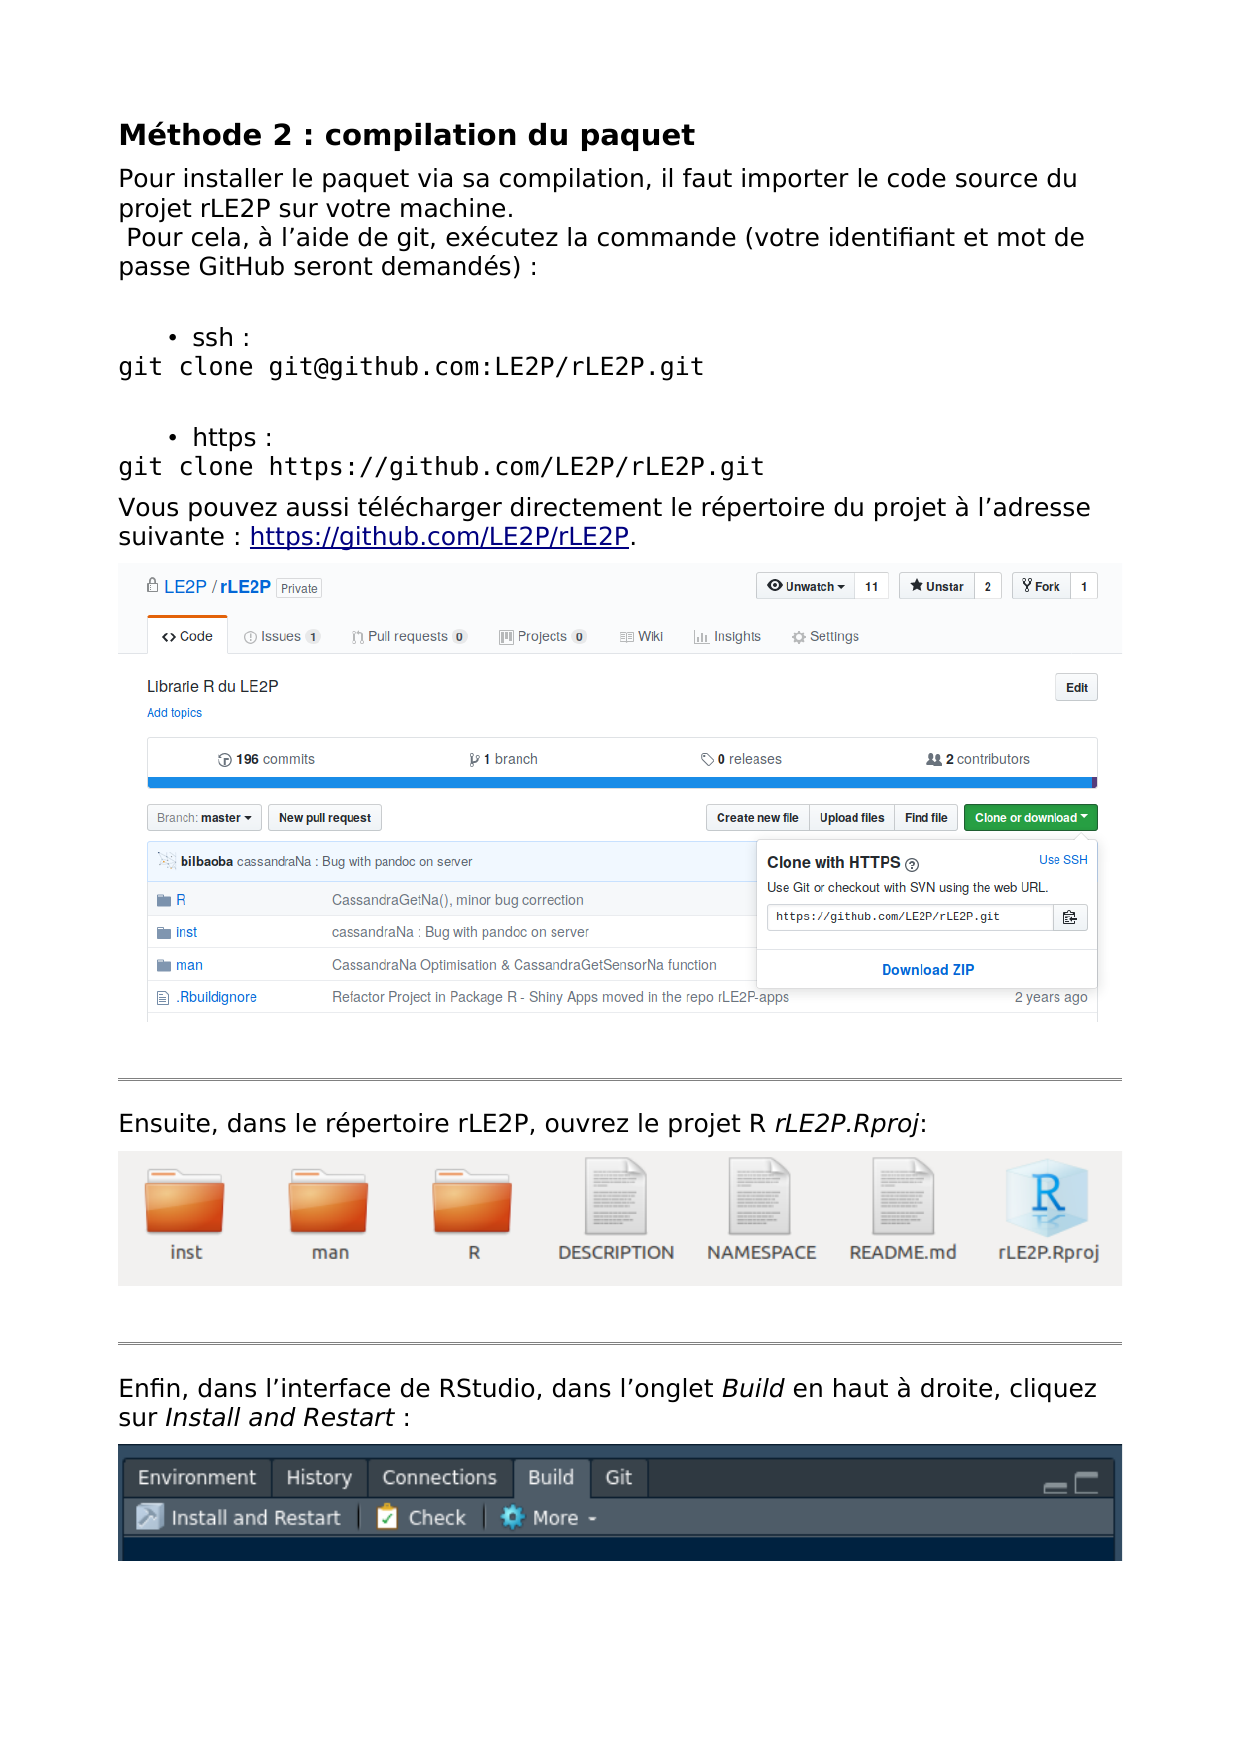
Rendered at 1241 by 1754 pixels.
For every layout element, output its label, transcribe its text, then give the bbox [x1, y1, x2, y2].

text Enfin, dans l’interface de RStudio, dans l’onglet Build en haut à droite, cliquez sur Install and Restart : [118, 1374, 1122, 1432]
list ssh : [177, 323, 1122, 352]
list https : [177, 423, 1122, 452]
text Ensuite, dans le répertoire rLE2P, ouvrez le projet R rLE2P.Rproj: [118, 1109, 1122, 1139]
picture [118, 563, 1123, 1022]
text Pour installer le paquet via sa compilation, il faut importer le code source du projet rLE2P sur votre machine. Pour cela, à l’aide de git, exécutez la commande (votre identifiant et mot de passe GitHub seront demandés) : [118, 164, 1122, 281]
text git clone https://github.com/LE2P/rLE2P.git [118, 452, 1122, 481]
subtitle Méthode 2 : compilation du paquet [118, 118, 1122, 152]
picture [118, 1444, 1123, 1561]
picture [118, 1151, 1123, 1286]
text git clone git@github.com:LE2P/rLE2P.git [118, 352, 1122, 382]
text Vous pouvez aussi télécharger directement le répertoire du projet à l’adresse suivante : https://github.com/LE2P/rLE2P. [118, 493, 1122, 551]
